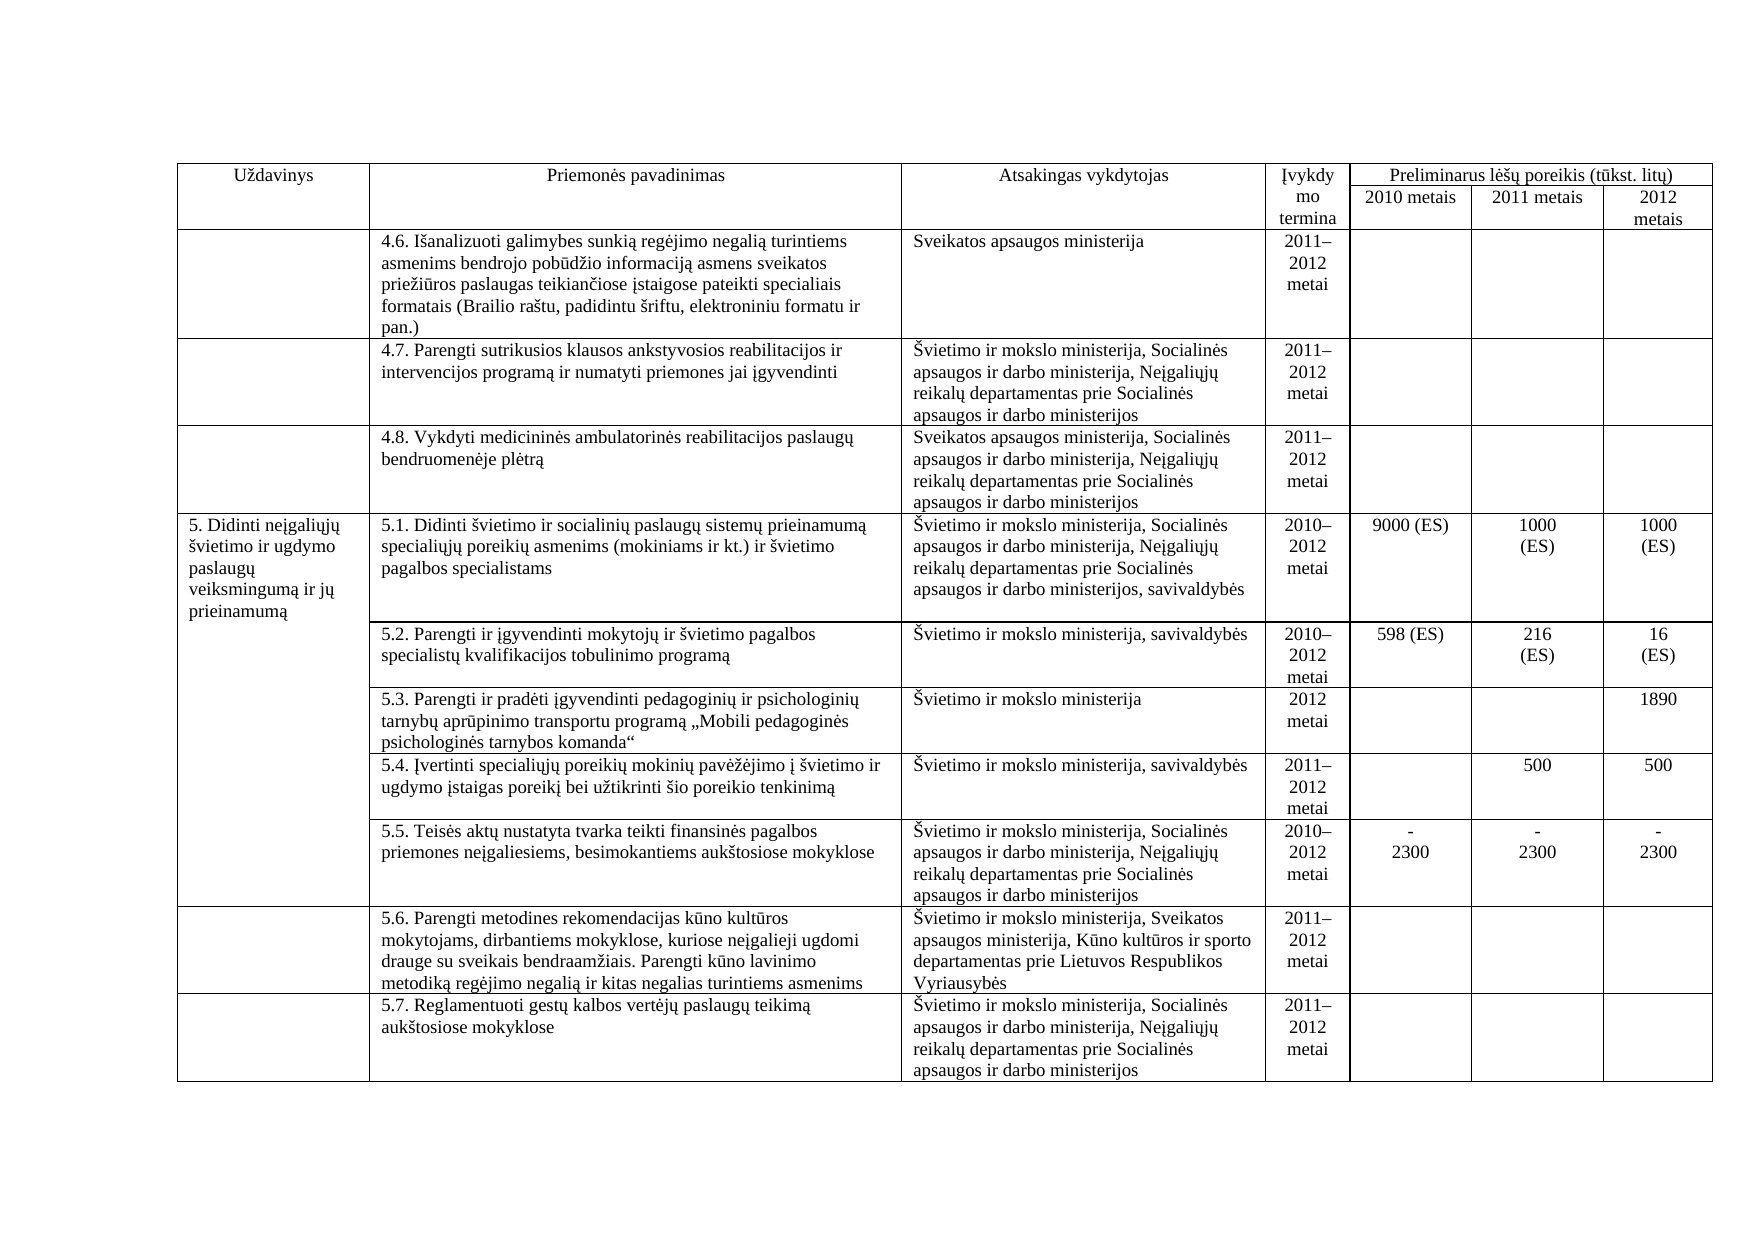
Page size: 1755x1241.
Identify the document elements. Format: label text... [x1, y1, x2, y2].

table_cell - 2300 [1472, 820, 1603, 906]
table_cell - 2300 [1604, 820, 1712, 906]
table_cell [178, 907, 369, 993]
table_cell [178, 621, 369, 687]
table_cell 216 (ES) [1472, 623, 1603, 687]
table_cell [1472, 688, 1603, 753]
table_cell 4.8. Vykdyti medicininės ambulatorinės reabilitacijos paslaugų bendruomenėje plėtrą [370, 426, 901, 513]
table_cell Švietimo ir mokslo ministerija, Socialinės apsaugos ir darbo ministerija, Neįgaliųjų reikalų departamentas prie Socialinės apsaugos ir darbo ministerijos, savivaldybės [902, 514, 1265, 621]
table_cell 2011–2012 metai [1266, 907, 1349, 993]
table_cell 16 (ES) [1604, 623, 1712, 687]
table_cell 5.4. Įvertinti specialiųjų poreikių mokinių pavėžėjimo į švietimo ir ugdymo įstaigas poreikį bei užtikrinti šio poreikio tenkinimą [370, 754, 901, 819]
table_header Uždavinys [178, 164, 369, 229]
table_cell [178, 339, 369, 425]
table_cell [178, 687, 369, 753]
table_header Įvykdymo terminas [1266, 164, 1349, 229]
table_cell 2010–2012 metai [1266, 514, 1349, 621]
table_cell 2011–2012 metai [1266, 994, 1349, 1081]
table_cell [1604, 426, 1712, 513]
table_cell 2011–2012 metai [1266, 339, 1349, 425]
table_cell Švietimo ir mokslo ministerija, savivaldybės [902, 754, 1265, 819]
table_header Atsakingas vykdytojas [902, 164, 1265, 229]
table_cell Švietimo ir mokslo ministerija, Sveikatos apsaugos ministerija, Kūno kultūros ir sporto departamentas prie Lietuvos Respublikos Vyriausybės [902, 907, 1265, 993]
table_cell [1351, 230, 1471, 338]
table_cell Švietimo ir mokslo ministerija, Socialinės apsaugos ir darbo ministerija, Neįgaliųjų reikalų departamentas prie Socialinės apsaugos ir darbo ministerijos [902, 339, 1265, 425]
table_cell [1604, 994, 1712, 1081]
table_cell 598 (ES) [1351, 623, 1471, 687]
table_cell Švietimo ir mokslo ministerija, Socialinės apsaugos ir darbo ministerija, Neįgaliųjų reikalų departamentas prie Socialinės apsaugos ir darbo ministerijos [902, 820, 1265, 906]
table_cell [1472, 994, 1603, 1081]
table_cell [178, 819, 369, 906]
table_cell 1000 (ES) [1472, 514, 1603, 621]
table_cell 5.1. Didinti švietimo ir socialinių paslaugų sistemų prieinamumą specialiųjų poreikių asmenims (mokiniams ir kt.) ir švietimo pagalbos specialistams [370, 514, 901, 621]
table_cell 2011–2012 metai [1266, 754, 1349, 819]
table_cell 5.5. Teisės aktų nustatyta tvarka teikti finansinės pagalbos priemones neįgaliesiems, besimokantiems aukštosiose mokyklose [370, 820, 901, 906]
table_cell 5. Didinti neįgaliųjų švietimo ir ugdymo paslaugų veiksmingumą ir jų prieinamumą [178, 514, 369, 621]
table_cell [178, 994, 369, 1081]
table_cell 5.7. Reglamentuoti gestų kalbos vertėjų paslaugų teikimą aukštosiose mokyklose [370, 994, 901, 1081]
table_cell 1000 (ES) [1604, 514, 1712, 621]
table_cell 2010–2012 metai [1266, 820, 1349, 906]
table_cell Švietimo ir mokslo ministerija, savivaldybės [902, 623, 1265, 687]
table_cell 500 [1472, 754, 1603, 819]
table_cell Sveikatos apsaugos ministerija [902, 230, 1265, 338]
table_cell 2011 metais [1472, 186, 1603, 229]
table_cell 4.6. Išanalizuoti galimybes sunkią regėjimo negalią turintiems asmenims bendrojo pobūdžio informaciją asmens sveikatos priežiūros paslaugas teikiančiose įstaigose pateikti specialiais formatais (Brailio raštu, padidintu šriftu, elektroniniu formatu ir pan.) [370, 230, 901, 338]
table_cell 4.7. Parengti sutrikusios klausos ankstyvosios reabilitacijos ir intervencijos programą ir numatyti priemones jai įgyvendinti [370, 339, 901, 425]
table_cell Sveikatos apsaugos ministerija, Socialinės apsaugos ir darbo ministerija, Neįgaliųjų reikalų departamentas prie Socialinės apsaugos ir darbo ministerijos [902, 426, 1265, 513]
table_cell [1472, 230, 1603, 338]
table_cell 1890 [1604, 688, 1712, 753]
table_cell 2011–2012 metai [1266, 230, 1349, 338]
table_cell [1604, 339, 1712, 425]
table_cell 2012 metai [1266, 688, 1349, 753]
table_cell [1472, 907, 1603, 993]
table_cell 5.3. Parengti ir pradėti įgyvendinti pedagoginių ir psichologinių tarnybų aprūpinimo transportu programą „Mobili pedagoginės psichologinės tarnybos komanda“ [370, 688, 901, 753]
table_cell 2012 metais [1604, 186, 1712, 229]
table_cell [1351, 994, 1471, 1081]
table_cell 5.6. Parengti metodines rekomendacijas kūno kultūros mokytojams, dirbantiems mokyklose, kuriose neįgalieji ugdomi drauge su sveikais bendraamžiais. Parengti kūno lavinimo metodiką regėjimo negalią ir kitas negalias turintiems asmenims [370, 907, 901, 993]
table_cell [178, 230, 369, 338]
table_cell [1472, 339, 1603, 425]
table_cell Švietimo ir mokslo ministerija [902, 688, 1265, 753]
table_cell [1351, 339, 1471, 425]
table_cell [1351, 426, 1471, 513]
table_cell [1604, 907, 1712, 993]
table_cell 5.2. Parengti ir įgyvendinti mokytojų ir švietimo pagalbos specialistų kvalifikacijos tobulinimo programą [370, 623, 901, 687]
table_cell [178, 753, 369, 819]
table_cell 500 [1604, 754, 1712, 819]
table_cell 2011–2012 metai [1266, 426, 1349, 513]
table_cell 9000 (ES) [1351, 514, 1471, 621]
table_cell 2010–2012 metai [1266, 623, 1349, 687]
table_cell - 2300 [1351, 820, 1471, 906]
table_cell Švietimo ir mokslo ministerija, Socialinės apsaugos ir darbo ministerija, Neįgaliųjų reikalų departamentas prie Socialinės apsaugos ir darbo ministerijos [902, 994, 1265, 1081]
table_cell [1604, 230, 1712, 338]
table_header Priemonės pavadinimas [370, 164, 901, 229]
table_cell [1351, 754, 1471, 819]
table_cell [1351, 907, 1471, 993]
table_cell [178, 426, 369, 513]
table_cell [1472, 426, 1603, 513]
table_cell 2010 metais [1351, 186, 1471, 229]
table_cell [1351, 688, 1471, 753]
table_header Preliminarus lėšų poreikis (tūkst. litų) [1351, 164, 1712, 185]
